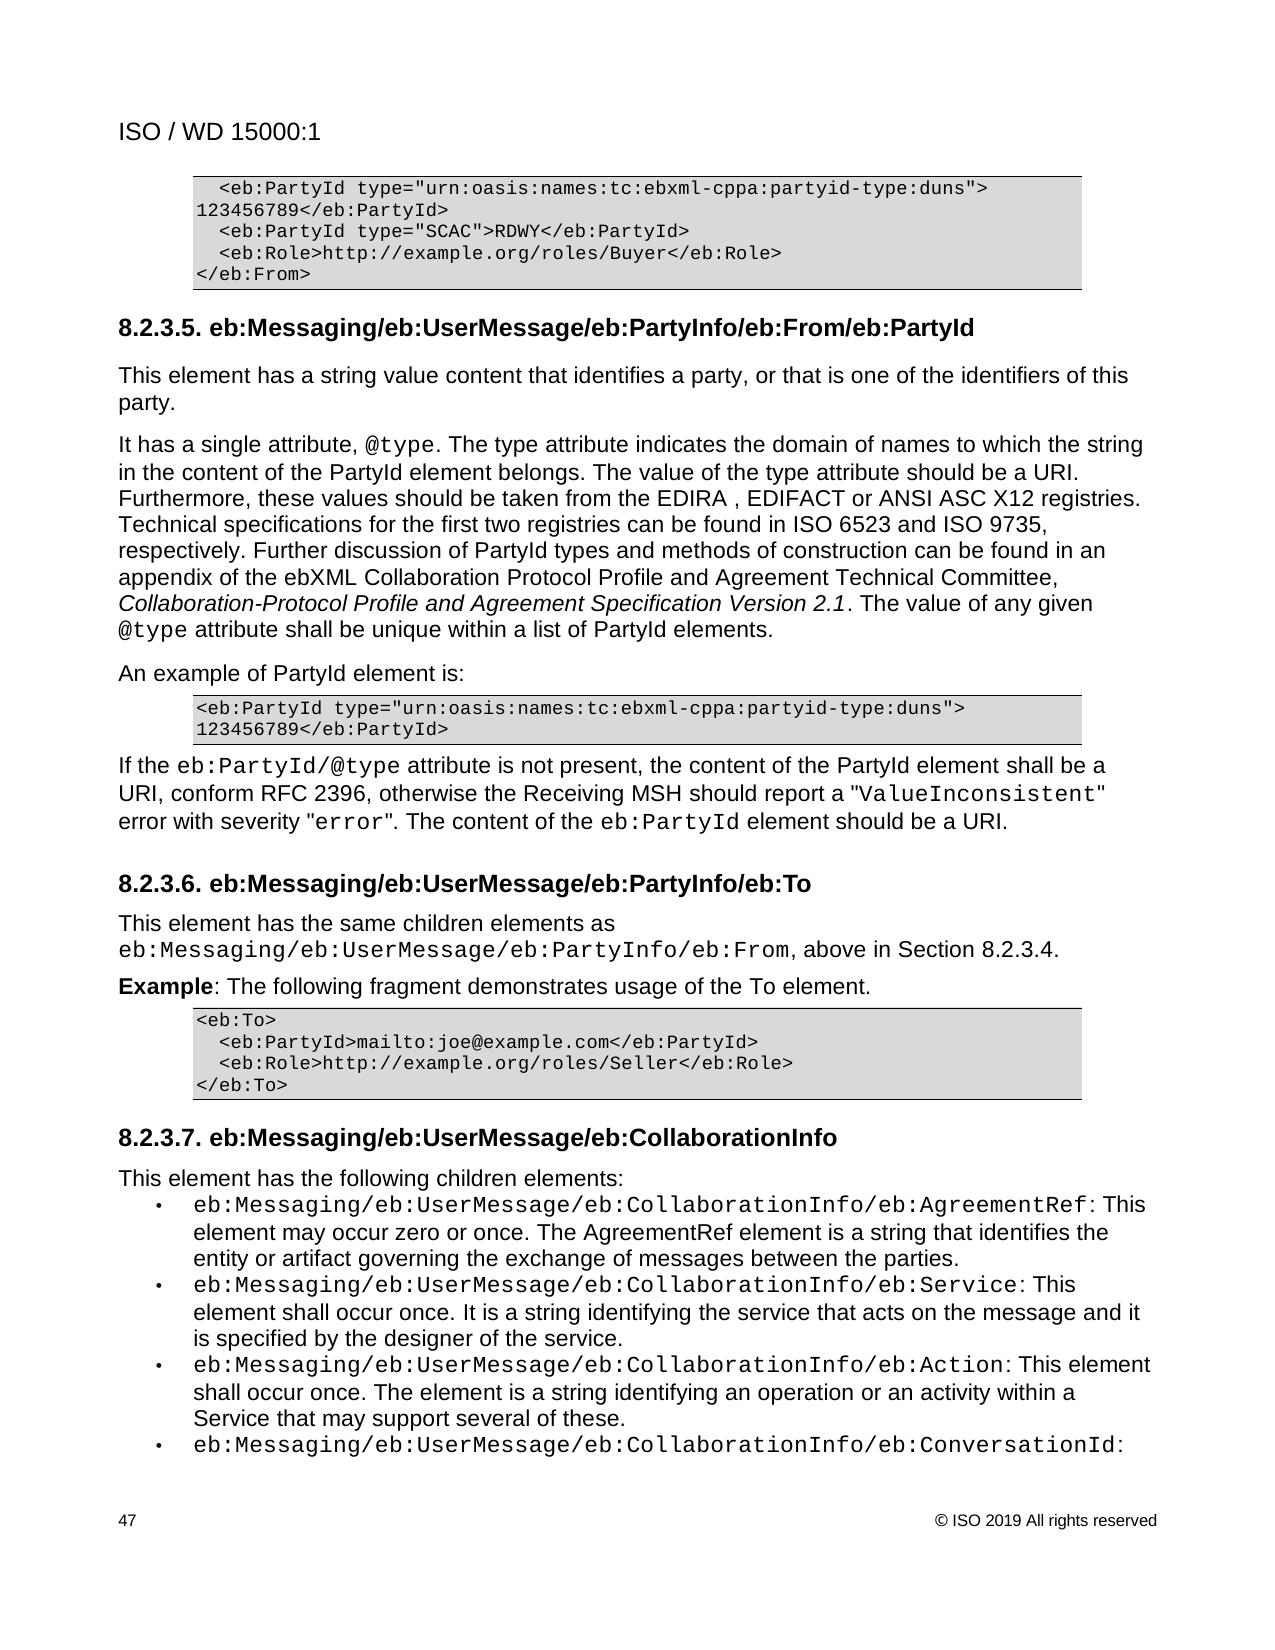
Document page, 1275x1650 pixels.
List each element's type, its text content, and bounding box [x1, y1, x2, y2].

text <eb:Role>http://example.org/roles/Buyer</eb:Role> [193, 240, 1082, 261]
text An example of PartyId element is: [118, 661, 1157, 687]
text <eb:To> [193, 1009, 1082, 1029]
text <eb:PartyId type="urn:oasis:names:tc:ebxml-cppa:partyid-type:duns"> 123456789</eb:PartyId> [193, 696, 1082, 744]
text This element has the following children elements: [118, 1165, 1157, 1191]
list eb:Messaging/eb:UserMessage/eb:CollaborationInfo/eb:Action: This element shall occur once. The element is a string identifying an operation or an activity within a Service that may support several of these. [156, 1351, 1157, 1432]
text It has a single attribute, @type. The type attribute indicates the domain of names to which the string in the content of the PartyId element belongs. The value of the type attribute should be a URI. Furthermore, these values should be taken from the EDIRA , EDIFACT or ANSI ASC X12 registries. Technical specifications for the first two registries can be found in ISO 6523 and ISO 9735, respectively. Further discussion of PartyId types and methods of construction can be found in an appendix of the ebXML Collaboration Protocol Profile and Agreement Technical Committee, Collaboration-Protocol Profile and Agreement Specification Version 2.1. The value of any given @type attribute shall be unique within a list of PartyId elements. [118, 432, 1157, 644]
list eb:Messaging/eb:UserMessage/eb:CollaborationInfo/eb:Service: This element shall occur once. It is a string identifying the service that acts on the message and it is specified by the designer of the service. [156, 1271, 1157, 1351]
text <eb:PartyId type="SCAC">RDWY</eb:PartyId> [193, 218, 1082, 240]
text This element has a string value content that identifies a party, or that is one of the identifiers of this party. [118, 363, 1157, 415]
subtitle eb:Messaging/eb:UserMessage/eb:CollaborationInfo [118, 1124, 1157, 1152]
text <eb:PartyId>mailto:joe@example.com</eb:PartyId> [193, 1029, 1082, 1050]
subtitle eb:Messaging/eb:UserMessage/eb:PartyInfo/eb:From/eb:PartyId [118, 314, 1157, 342]
text If the eb:PartyId/@type attribute is not present, the content of the PartyId element shall be a URI, conform RFC 2396, otherwise the Receiving MSH should report a "ValueInconsistent" error with severity "error". The content of the eb:PartyId element should be a URI. [118, 752, 1157, 837]
text </eb:To> [193, 1072, 1082, 1099]
text Example: The following fragment demonstrates usage of the To element. [118, 973, 1157, 999]
text This element has the same children elements as eb:Messaging/eb:UserMessage/eb:PartyInfo/eb:From, above in Section 8.2.3.4. [118, 911, 1157, 965]
list eb:Messaging/eb:UserMessage/eb:CollaborationInfo/eb:ConversationId: [156, 1432, 1157, 1460]
list eb:Messaging/eb:UserMessage/eb:CollaborationInfo/eb:AgreementRef: This element may occur zero or once. The AgreementRef element is a string that identifies the entity or artifact governing the exchange of messages between the parties. [156, 1191, 1157, 1271]
text <eb:PartyId type="urn:oasis:names:tc:ebxml-cppa:partyid-type:duns"> 123456789</eb:PartyId> [193, 177, 1082, 218]
subtitle eb:Messaging/eb:UserMessage/eb:PartyInfo/eb:To [118, 870, 1157, 898]
text </eb:From> [193, 261, 1082, 289]
text <eb:Role>http://example.org/roles/Seller</eb:Role> [193, 1050, 1082, 1072]
